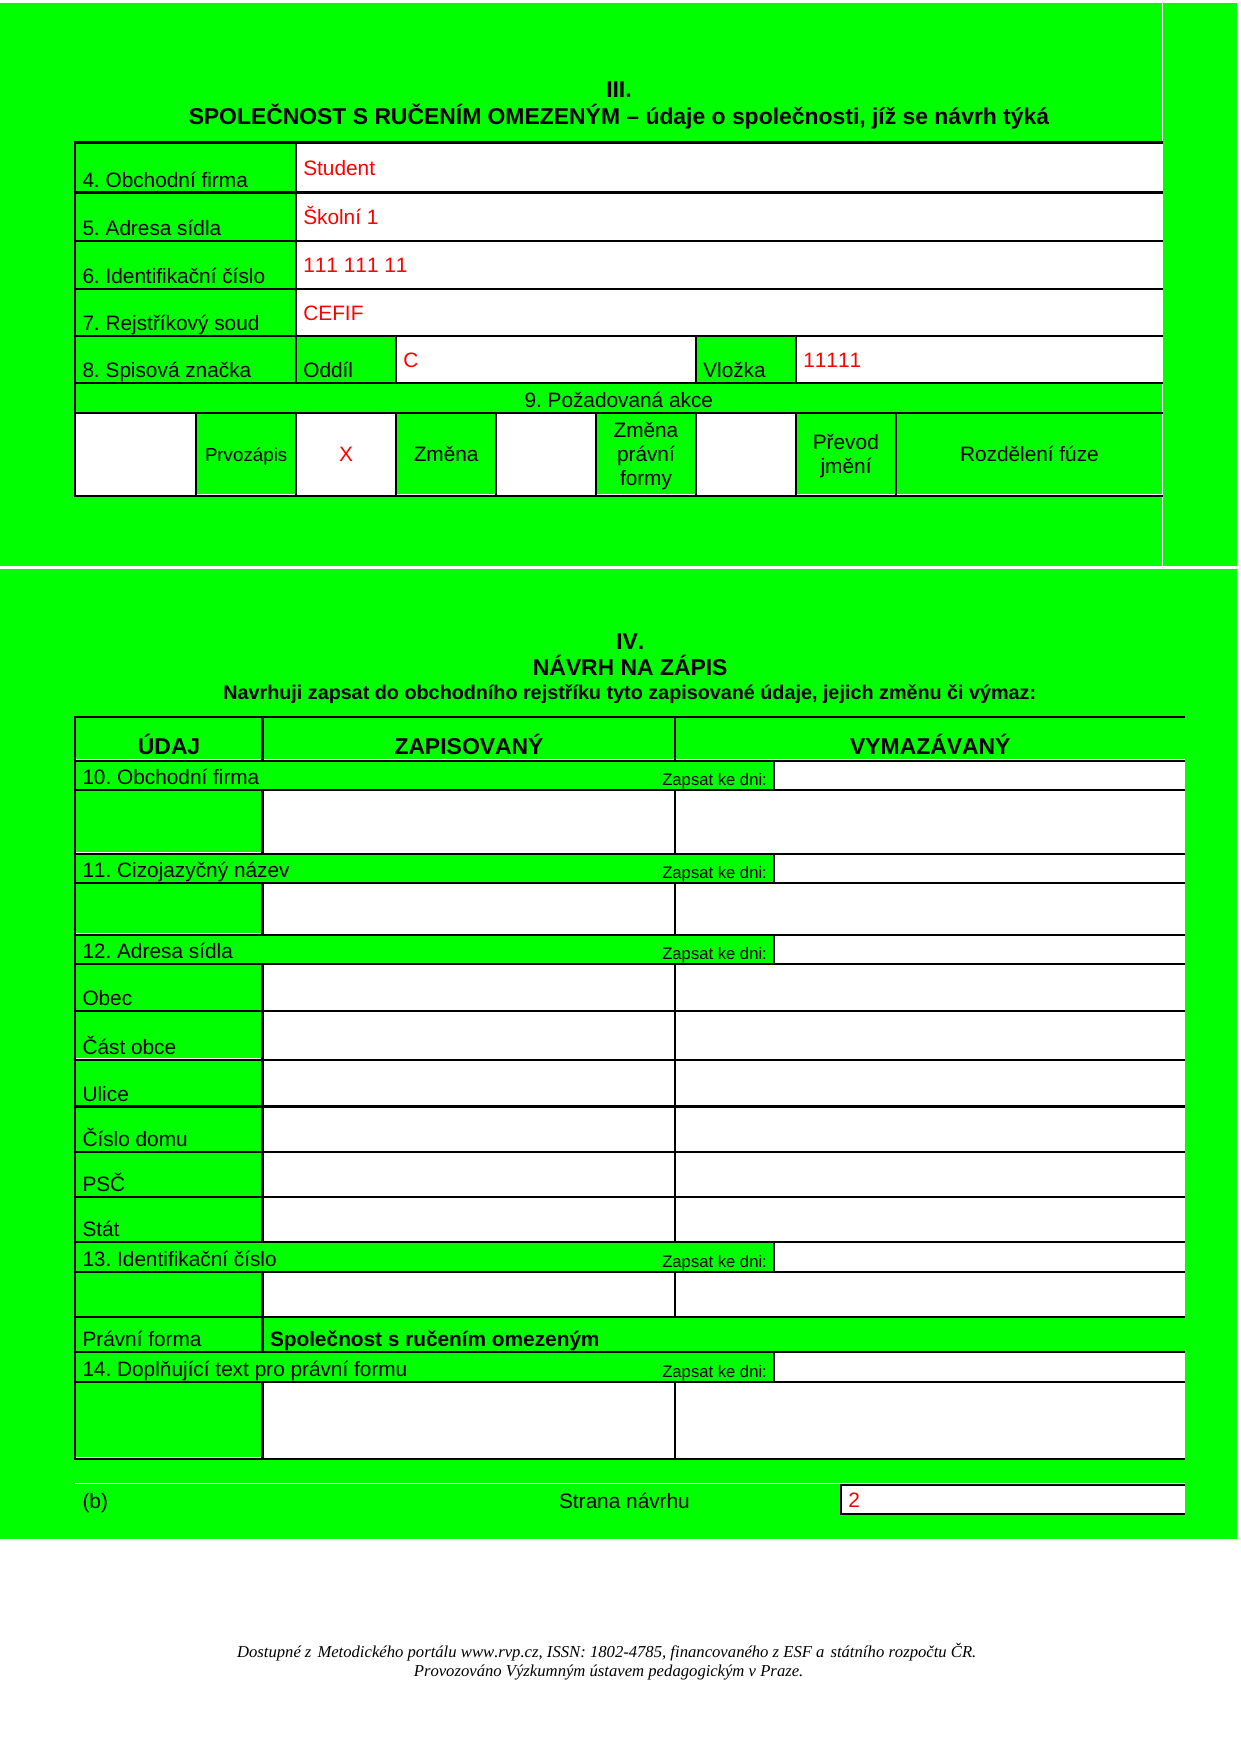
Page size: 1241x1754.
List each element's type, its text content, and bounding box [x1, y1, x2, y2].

table_cell [676, 1198, 1185, 1241]
table_cell [676, 1061, 1185, 1105]
table_cell Společnost s ručením omezeným [264, 1318, 1185, 1351]
table_cell [264, 965, 674, 1010]
table_cell [264, 1153, 674, 1196]
table_cell [76, 884, 261, 933]
table_cell Zapsat ke dni: [559, 1353, 773, 1381]
table_cell Zapsat ke dni: [303, 762, 773, 789]
table_cell Oddíl [297, 337, 395, 382]
table_cell 8. Spisová značka [76, 337, 295, 382]
table_cell [75, 1513, 1185, 1539]
table_cell CEFIF [297, 290, 1162, 335]
table_cell [775, 1353, 1185, 1381]
table_cell C [397, 337, 695, 382]
table_cell [264, 791, 674, 852]
table_cell [497, 414, 595, 494]
table_cell 4. Obchodní firma [76, 144, 295, 191]
table_cell [264, 884, 674, 933]
table_header III. SPOLEČNOST S RUČENÍM OMEZENÝM – údaje o společnosti, jíž se návrh týká [75, 3, 1162, 141]
table_cell [75, 1460, 1185, 1483]
table_cell 6. Identifikační číslo [76, 242, 295, 288]
table_header [0, 3, 75, 566]
table_cell [697, 414, 795, 494]
table_cell Převod jmění [797, 414, 895, 494]
table_cell (b) [75, 1484, 552, 1513]
table_cell PSČ [76, 1153, 261, 1196]
table_cell [775, 855, 1185, 882]
table_cell Zapsat ke dni: [303, 1243, 773, 1271]
table_cell 13. Identifikační číslo [76, 1243, 303, 1271]
table_cell ZAPISOVANÝ [264, 718, 674, 759]
table_cell [76, 1383, 261, 1457]
table_cell ÚDAJ [76, 718, 261, 759]
table_cell Prvozápis [197, 414, 295, 494]
table_cell [775, 936, 1185, 963]
table_cell Stát [76, 1198, 261, 1241]
table_cell Rozdělení fúze [897, 414, 1162, 494]
table_cell [264, 1198, 674, 1241]
table_cell Změna právní formy [597, 414, 695, 494]
table_cell [264, 1108, 674, 1151]
table_cell Ulice [76, 1061, 261, 1105]
table_cell [676, 791, 1185, 852]
table_cell [76, 791, 261, 852]
table_cell 11111 [797, 337, 1162, 382]
table_cell Strana návrhu [552, 1484, 840, 1513]
table_cell [676, 1273, 1185, 1316]
table_cell 111 111 11 [297, 242, 1162, 288]
table_header [1163, 3, 1237, 566]
table_cell 12. Adresa sídla [76, 936, 303, 963]
table_cell [676, 1153, 1185, 1196]
table_header [0, 569, 75, 1539]
table_cell [775, 762, 1185, 789]
table_cell [676, 1012, 1185, 1058]
table_cell [676, 965, 1185, 1010]
table_cell [76, 414, 195, 494]
table_cell [264, 1061, 674, 1105]
table_cell [676, 884, 1185, 933]
table_cell 9. Požadovaná akce [76, 384, 1162, 412]
table_cell 14. Doplňující text pro právní formu [76, 1353, 559, 1381]
table_cell Číslo domu [76, 1108, 261, 1151]
table_cell [264, 1273, 674, 1316]
table_cell Část obce [76, 1012, 261, 1058]
table_cell 10. Obchodní firma [76, 762, 303, 789]
table_cell Změna [397, 414, 495, 494]
table_cell Obec [76, 965, 261, 1010]
table_cell [75, 497, 1162, 566]
table_cell Student [297, 144, 1162, 191]
table_header IV. NÁVRH NA ZÁPIS Navrhuji zapsat do obchodního rejstříku tyto zapisované údaje, jejich změnu či výmaz: [75, 569, 1185, 716]
table_cell Právní forma [76, 1318, 261, 1351]
table_cell 11. Cizojazyčný název [76, 855, 303, 882]
table_cell [676, 1383, 1185, 1457]
table_cell [775, 1243, 1185, 1271]
table_cell [76, 1273, 261, 1316]
table_cell X [297, 414, 395, 494]
table_cell [264, 1012, 674, 1058]
table_cell [676, 1108, 1185, 1151]
table_header [1185, 569, 1237, 1539]
table_cell Zapsat ke dni: [303, 936, 773, 963]
table_cell [264, 1383, 674, 1457]
table_cell Školní 1 [297, 194, 1162, 240]
table_cell 2 [842, 1486, 1185, 1513]
table_cell 5. Adresa sídla [76, 194, 295, 240]
table_cell Vložka [697, 337, 795, 382]
table_cell 7. Rejstříkový soud [76, 290, 295, 335]
table_cell VYMAZÁVANÝ [676, 718, 1185, 759]
table_cell Zapsat ke dni: [303, 855, 773, 882]
